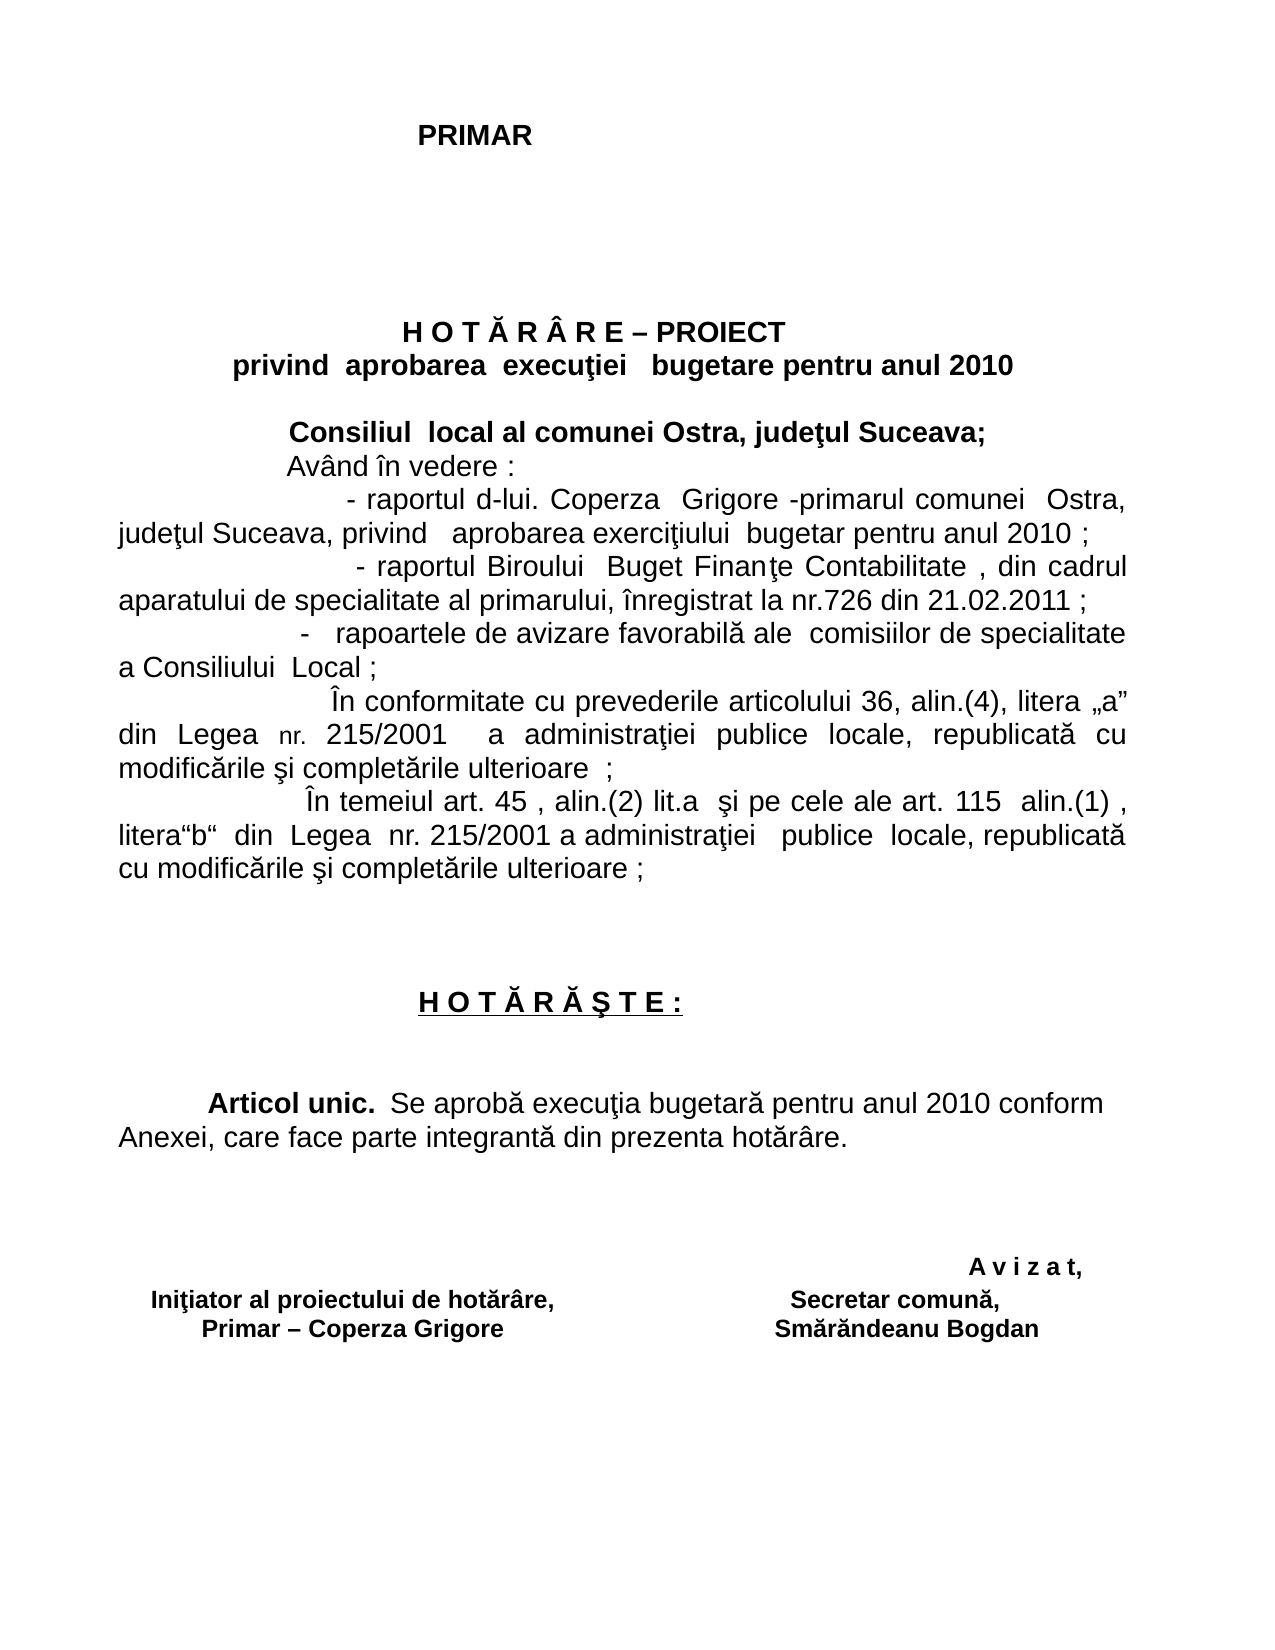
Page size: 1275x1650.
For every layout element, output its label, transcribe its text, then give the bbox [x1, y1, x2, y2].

text Iniţiator al proiectului de hotărâre, Secretar comună, [118, 1281, 1127, 1314]
text privind aprobarea execuţiei bugetare pentru anul 2010 [118, 348, 1137, 382]
text - raportul d-lui. Coperza Grigore -primarul comunei Ostra, judeţul Suceava, privind aprobarea exerciţiului bugetar pentru anul 2010 ; [118, 482, 1127, 549]
text Articol unic. Se aprobă execuţia bugetară pentru anul 2010 conform Anexei, care face parte integrantă din prezenta hotărâre. [118, 1086, 1127, 1153]
text - raportul Biroului Buget Finanţe Contabilitate , din cadrul aparatului de specialitate al primarului, înregistrat la nr.726 din 21.02.2011 ; [118, 549, 1127, 616]
text Având în vedere : [118, 449, 1127, 482]
text Consiliul local al comunei Ostra, judeţul Suceava; [118, 415, 1127, 449]
text În conformitate cu prevederile articolului 36, alin.(4), litera „a” din Legea nr. 215/2001 a administraţiei publice locale, republicată cu modificările şi completările ulterioare ; [118, 683, 1127, 784]
text Primar – Coperza Grigore Smărăndeanu Bogdan [118, 1314, 1127, 1343]
text H O T Ă R Ă Ş T E : [118, 985, 1127, 1019]
text H O T Ă R Â R E – PROIECT [118, 314, 1275, 348]
text În temeiul art. 45 , alin.(2) lit.a şi pe cele ale art. 115 alin.(1) , litera“b“ din Legea nr. 215/2001 a administraţiei publice locale, republicată cu modificările şi completările ulterioare ; [118, 784, 1127, 885]
text PRIMAR [118, 118, 1127, 152]
text - rapoartele de avizare favorabilă ale comisiilor de specialitate a Consiliului Local ; [118, 616, 1127, 683]
text A v i z a t, [118, 1252, 1127, 1281]
